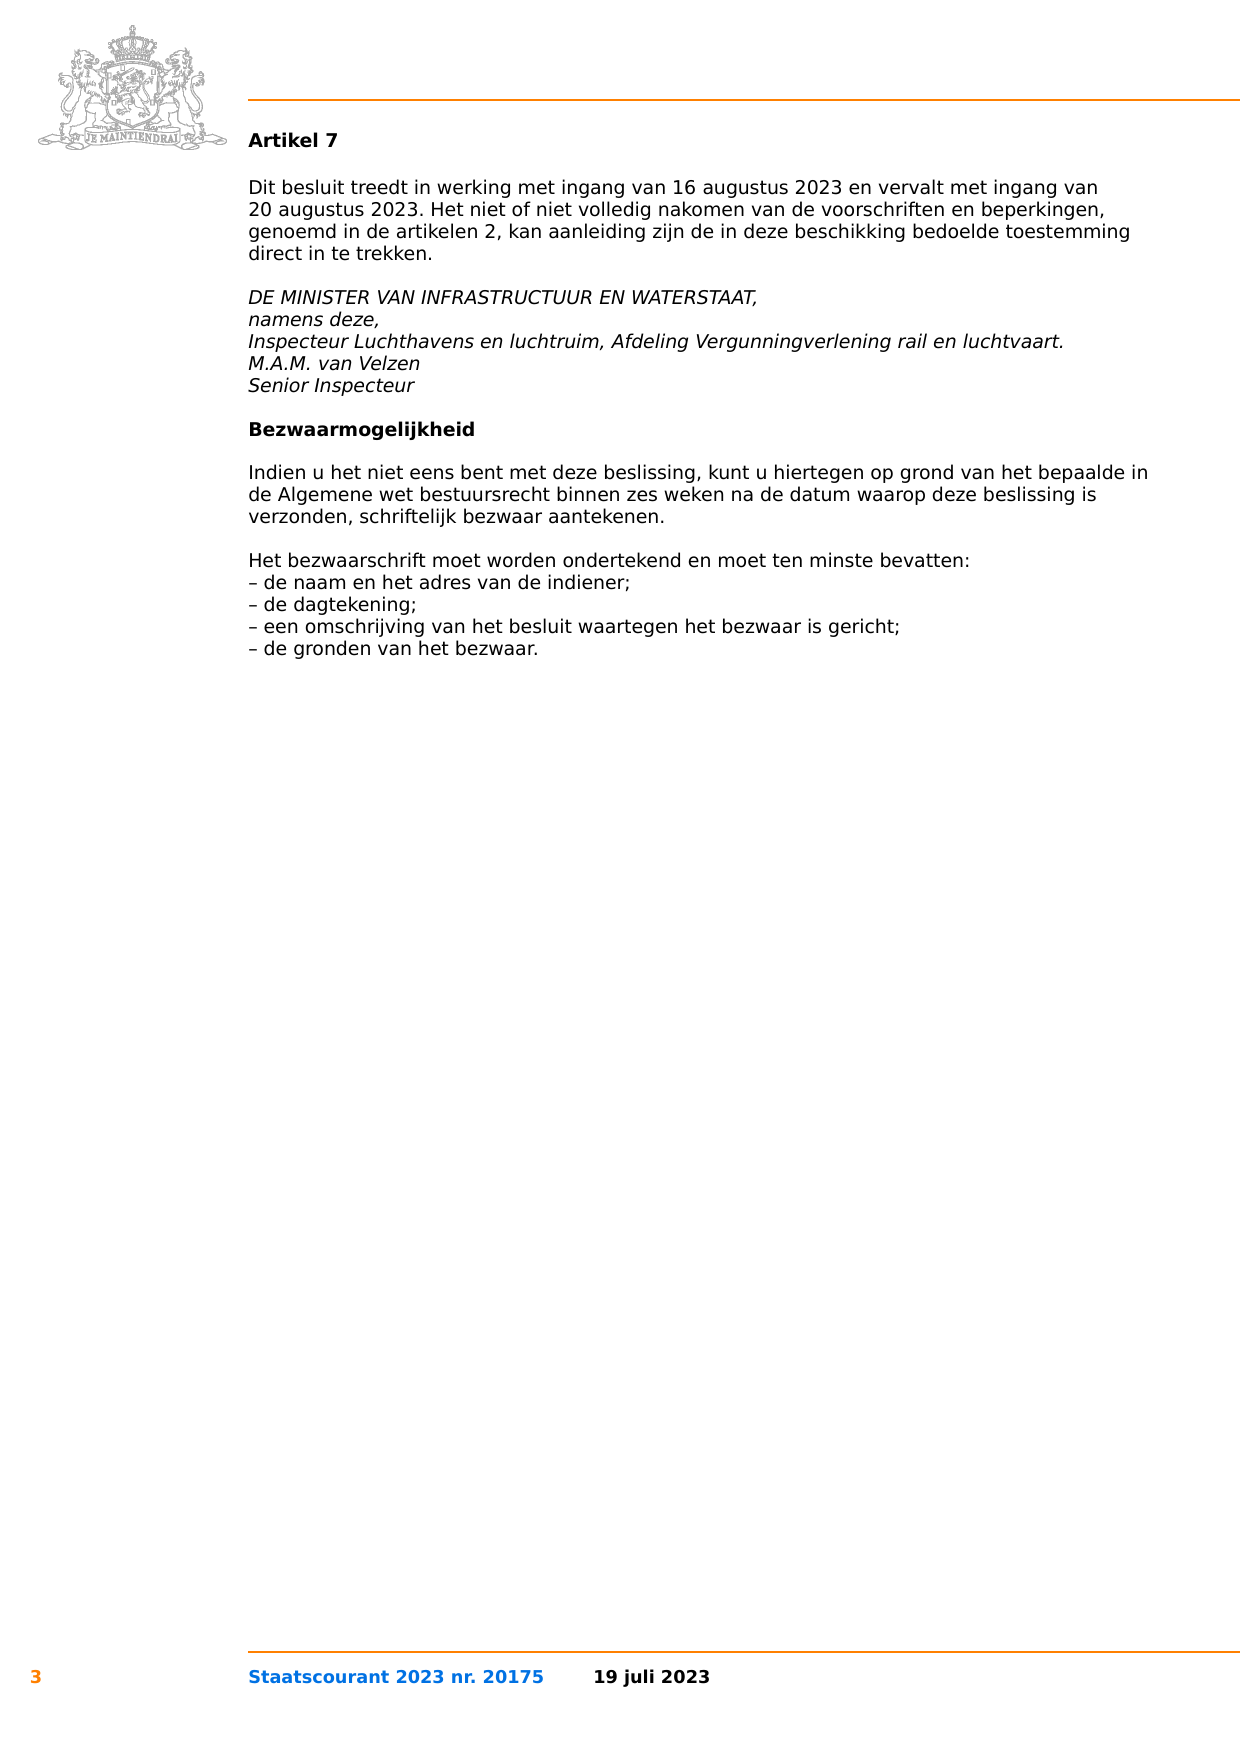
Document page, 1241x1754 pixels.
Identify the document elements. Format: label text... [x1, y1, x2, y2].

text – de gronden van het bezwaar. [248, 638, 1163, 660]
text – de dagtekening; [248, 594, 1163, 616]
text Indien u het niet eens bent met deze beslissing, kunt u hiertegen op grond van het bepaalde in de Algemene wet bestuursrecht binnen zes weken na de datum waarop deze beslissing is verzonden, schriftelijk bezwaar aantekenen. [248, 462, 1163, 528]
text Dit besluit treedt in werking met ingang van 16 augustus 2023 en vervalt met ingang van 20 augustus 2023. Het niet of niet volledig nakomen van de voorschriften en beperkingen, genoemd in de artikelen 2, kan aanleiding zijn de in deze beschikking bedoelde toestemming direct in te trekken. [248, 177, 1163, 265]
text – een omschrijving van het besluit waartegen het bezwaar is gericht; [248, 616, 1163, 638]
text DE MINISTER VAN INFRASTRUCTUUR EN WATERSTAAT, namens deze, Inspecteur Luchthavens en luchtruim, Afdeling Vergunningverlening rail en luchtvaart. M.A.M. van Velzen Senior Inspecteur [248, 287, 1163, 397]
text Het bezwaarschrift moet worden ondertekend en moet ten minste bevatten: [248, 550, 1163, 572]
picture [38, 25, 227, 150]
text – de naam en het adres van de indiener; [248, 572, 1163, 594]
text Bezwaarmogelijkheid [248, 418, 1163, 440]
subtitle Artikel 7 [248, 130, 1163, 152]
